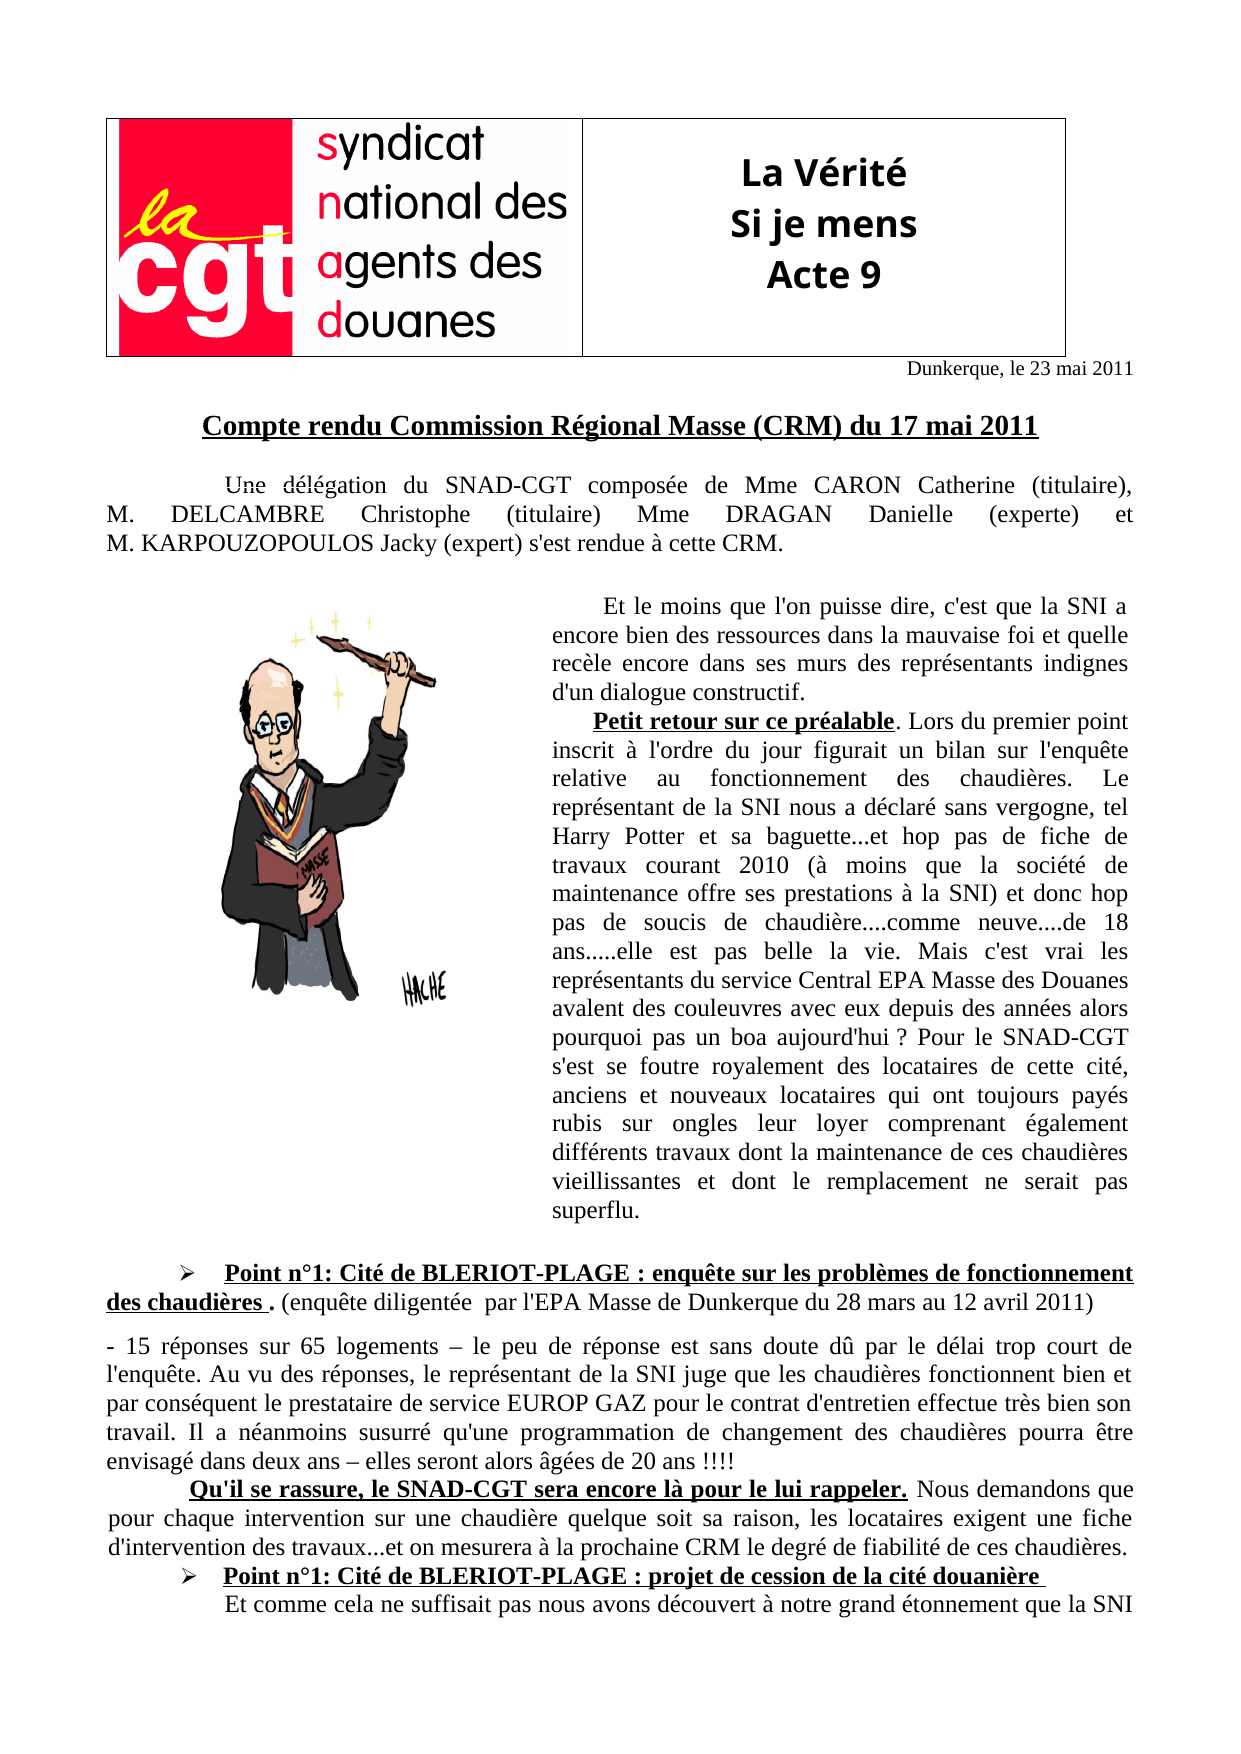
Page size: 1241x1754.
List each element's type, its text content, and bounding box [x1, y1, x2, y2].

text Et comme cela ne suffisait pas nous avons découvert à notre grand étonnement que la SNI [106, 1589, 1134, 1618]
table_header [106, 585, 546, 1229]
text Une délégation du SNAD-CGT composée de Mme CARON Catherine (titulaire), M. DELCAMBRE Christophe (titulaire) Mme DRAGAN Danielle (experte) et M. KARPOUZOPOULOS Jacky (expert) s'est rendue à cette CRM. [106, 470, 1134, 556]
list Point n°1: Cité de BLERIOT-PLAGE : enquête sur les problèmes de fonctionnement des chaudières . (enquête diligentée par l'EPA Masse de Dunkerque du 28 mars au 12 avril 2011) [106, 1258, 1134, 1315]
list Qu'il se rassure, le SNAD-CGT sera encore là pour le lui rappeler. Nous demandons que pour chaque intervention sur une chaudière quelque soit sa raison, les locataires exigent une fiche d'intervention des travaux...et on mesurera à la prochaine CRM le degré de fiabilité de ces chaudières. [108, 1474, 1134, 1561]
list Point n°1: Cité de BLERIOT-PLAGE : projet de cession de la cité douanière [105, 1561, 1134, 1589]
text Dunkerque, le 23 mai 2011 [106, 356, 1134, 380]
table_header [107, 119, 113, 356]
table_header [567, 119, 582, 356]
text Compte rendu Commission Régional Masse (CRM) du 17 mai 2011 [106, 408, 1134, 441]
picture [120, 591, 536, 1087]
list - 15 réponses sur 65 logements – le peu de réponse est sans doute dû par le délai trop court de l'enquête. Au vu des réponses, le représentant de la SNI juge que les chaudières fonctionnent bien et par conséquent le prestataire de service EUROP GAZ pour le contrat d'entretien effectue très bien son travail. Il a néanmoins susurré qu'une programmation de changement des chaudières pourra être envisagé dans deux ans – elles seront alors âgées de 20 ans !!!! [106, 1331, 1134, 1474]
table_header La Vérité Si je mens Acte 9 [583, 119, 1065, 356]
table_header Et le moins que l'on puisse dire, c'est que la SNI a encore bien des ressources dans la mauvaise foi et quelle recèle encore dans ses murs des représentants indignes d'un dialogue constructif. Petit retour sur ce préalable. Lors du premier point inscrit à l'ordre du jour figurait un bilan sur l'enquête relative au fonctionnement des chaudières. Le représentant de la SNI nous a déclaré sans vergogne, tel Harry Potter et sa baguette...et hop pas de fiche de travaux courant 2010 (à moins que la société de maintenance offre ses prestations à la SNI) et donc hop pas de soucis de chaudière....comme neuve....de 18 ans.....elle est pas belle la vie. Mais c'est vrai les représentants du service Central EPA Masse des Douanes avalent des couleuvres avec eux depuis des années alors pourquoi pas un boa aujourd'hui ? Pour le SNAD-CGT s'est se foutre royalement des locataires de cette cité, anciens et nouveaux locataires qui ont toujours payés rubis sur ongles leur loyer comprenant également différents travaux dont la maintenance de ces chaudières vieillissantes et dont le remplacement ne serait pas superflu. [546, 585, 1135, 1229]
